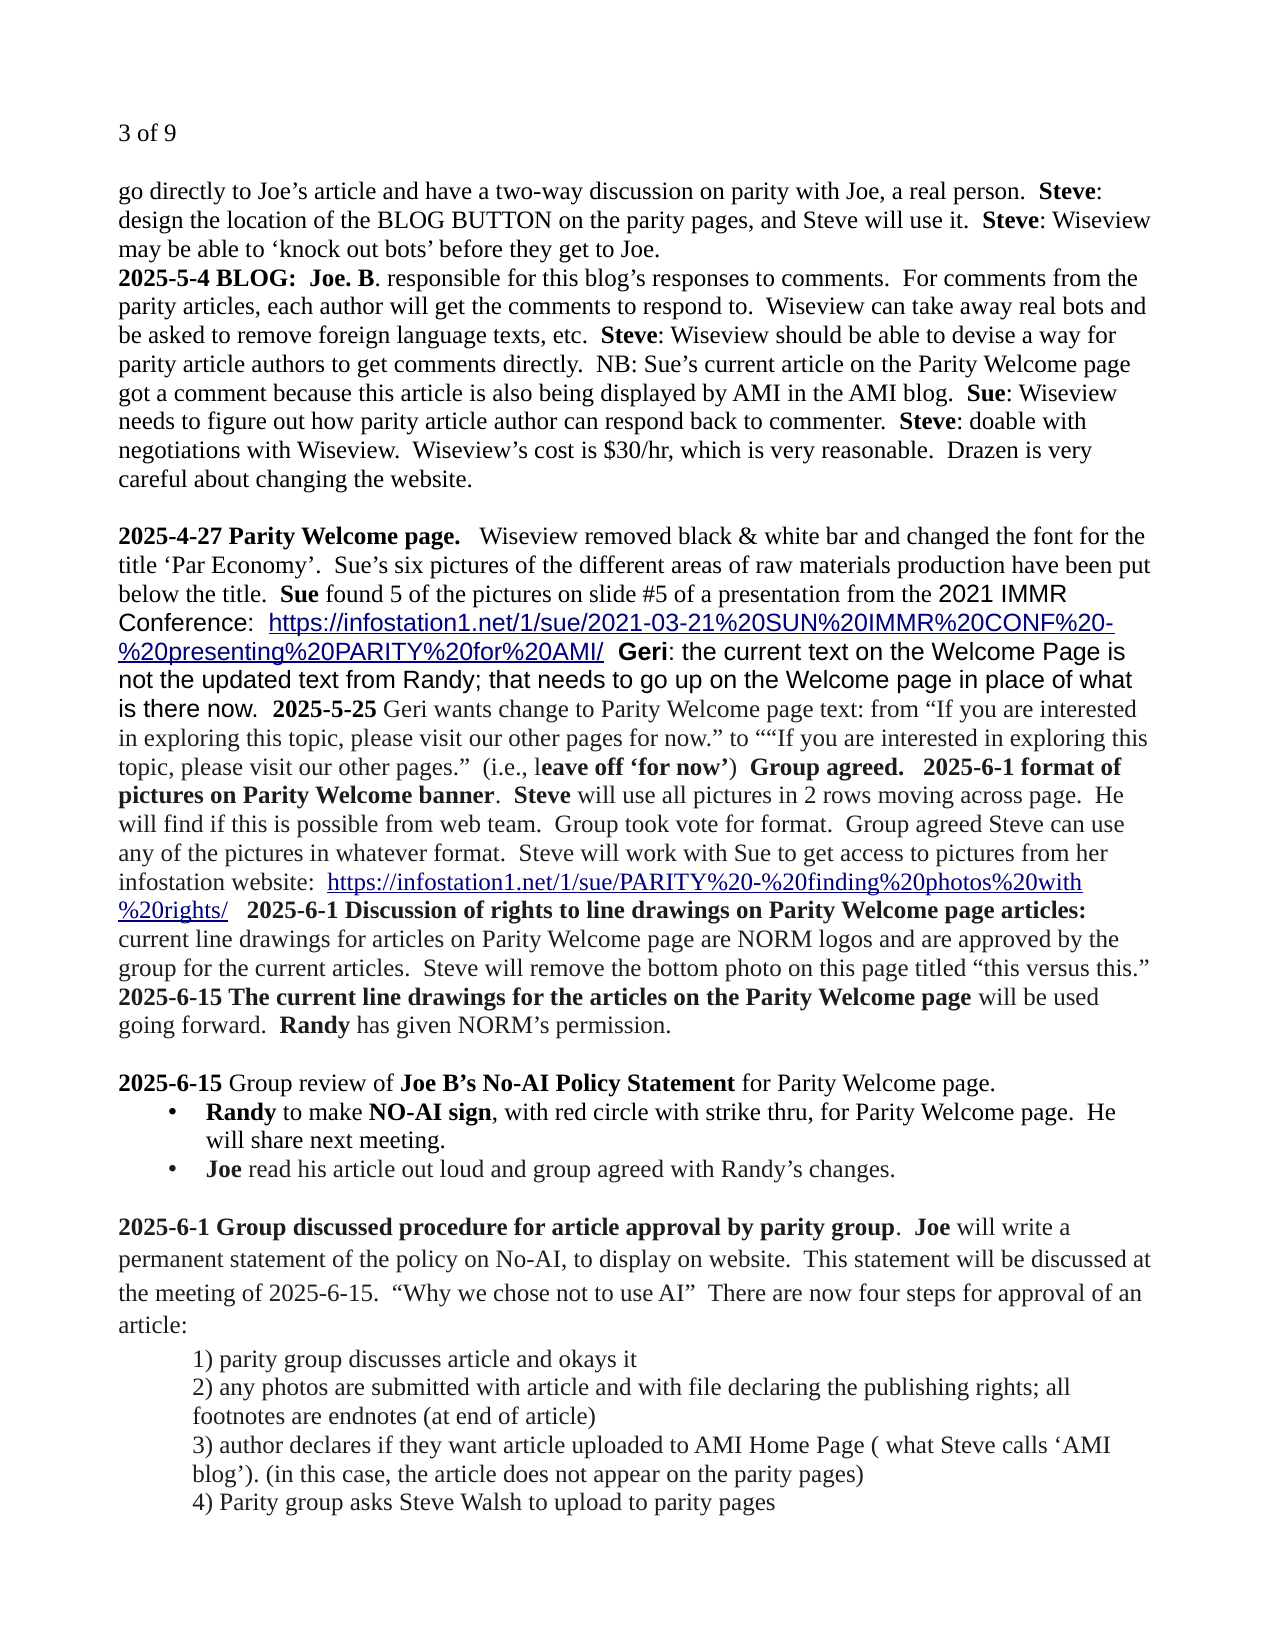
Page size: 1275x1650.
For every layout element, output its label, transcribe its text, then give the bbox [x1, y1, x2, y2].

list Joe read his article out loud and group agreed with Randy’s changes. [168, 1154, 1157, 1183]
list Parity group asks Steve Walsh to upload to parity pages [118, 1487, 1157, 1516]
text 2025-5-4 BLOG: Joe. B. responsible for this blog’s responses to comments. For comments from the parity articles, each author will get the comments to respond to. Wiseview can take away real bots and be asked to remove foreign language texts, etc. Steve: Wiseview should be able to devise a way for parity article authors to get comments directly. NB: Sue’s current article on the Parity Welcome page got a comment because this article is also being displayed by AMI in the AMI blog. Sue: Wiseview needs to figure out how parity article author can respond back to commenter. Steve: doable with negotiations with Wiseview. Wiseview’s cost is $30/hr, which is very reasonable. Drazen is very careful about changing the website. [118, 263, 1157, 493]
list Randy to make NO-AI sign, with red circle with strike thru, for Parity Welcome page. He will share next meeting. [168, 1097, 1157, 1154]
text 2025-6-15 Group review of Joe B’s No-AI Policy Statement for Parity Welcome page. [118, 1068, 1157, 1097]
text go directly to Joe’s article and have a two-way discussion on parity with Joe, a real person. Steve: design the location of the BLOG BUTTON on the parity pages, and Steve will use it. Steve: Wiseview may be able to ‘knock out bots’ before they get to Joe. [118, 176, 1157, 263]
text 2025-6-1 Group discussed procedure for article approval by parity group. Joe will write a permanent statement of the policy on No-AI, to display on website. This statement will be discussed at the meeting of 2025-6-15. “Why we chose not to use AI” There are now four steps for approval of an article: [118, 1212, 1157, 1339]
list author declares if they want article uploaded to AMI Home Page ( what Steve calls ‘AMI blog’). (in this case, the article does not appear on the parity pages) [118, 1430, 1157, 1487]
list any photos are submitted with article and with file declaring the publishing rights; all footnotes are endnotes (at end of article) [118, 1372, 1157, 1430]
text 2025-4-27 Parity Welcome page. Wiseview removed black & white bar and changed the font for the title ‘Par Economy’. Sue’s six pictures of the different areas of raw materials production have been put below the title. Sue found 5 of the pictures on slide #5 of a presentation from the 2021 IMMR Conference: https://infostation1.net/1/sue/2021-03-21%20SUN%20IMMR%20CONF%20-%20presenting%20PARITY%20for%20AMI/ Geri: the current text on the Welcome Page is not the updated text from Randy; that needs to go up on the Welcome page in place of what is there now. 2025-5-25 Geri wants change to Parity Welcome page text: from “If you are interested in exploring this topic, please visit our other pages for now.” to ““If you are interested in exploring this topic, please visit our other pages.” (i.e., leave off ‘for now’) Group agreed. 2025-6-1 format of pictures on Parity Welcome banner. Steve will use all pictures in 2 rows moving across page. He will find if this is possible from web team. Group took vote for format. Group agreed Steve can use any of the pictures in whatever format. Steve will work with Sue to get access to pictures from her infostation website: https://infostation1.net/1/sue/PARITY%20-%20finding%20photos%20with%20rights/ 2025-6-1 Discussion of rights to line drawings on Parity Welcome page articles: current line drawings for articles on Parity Welcome page are NORM logos and are approved by the group for the current articles. Steve will remove the bottom photo on this page titled “this versus this.” 2025-6-15 The current line drawings for the articles on the Parity Welcome page will be used going forward. Randy has given NORM’s permission. [118, 521, 1157, 1039]
list parity group discusses article and okays it [118, 1344, 1157, 1372]
